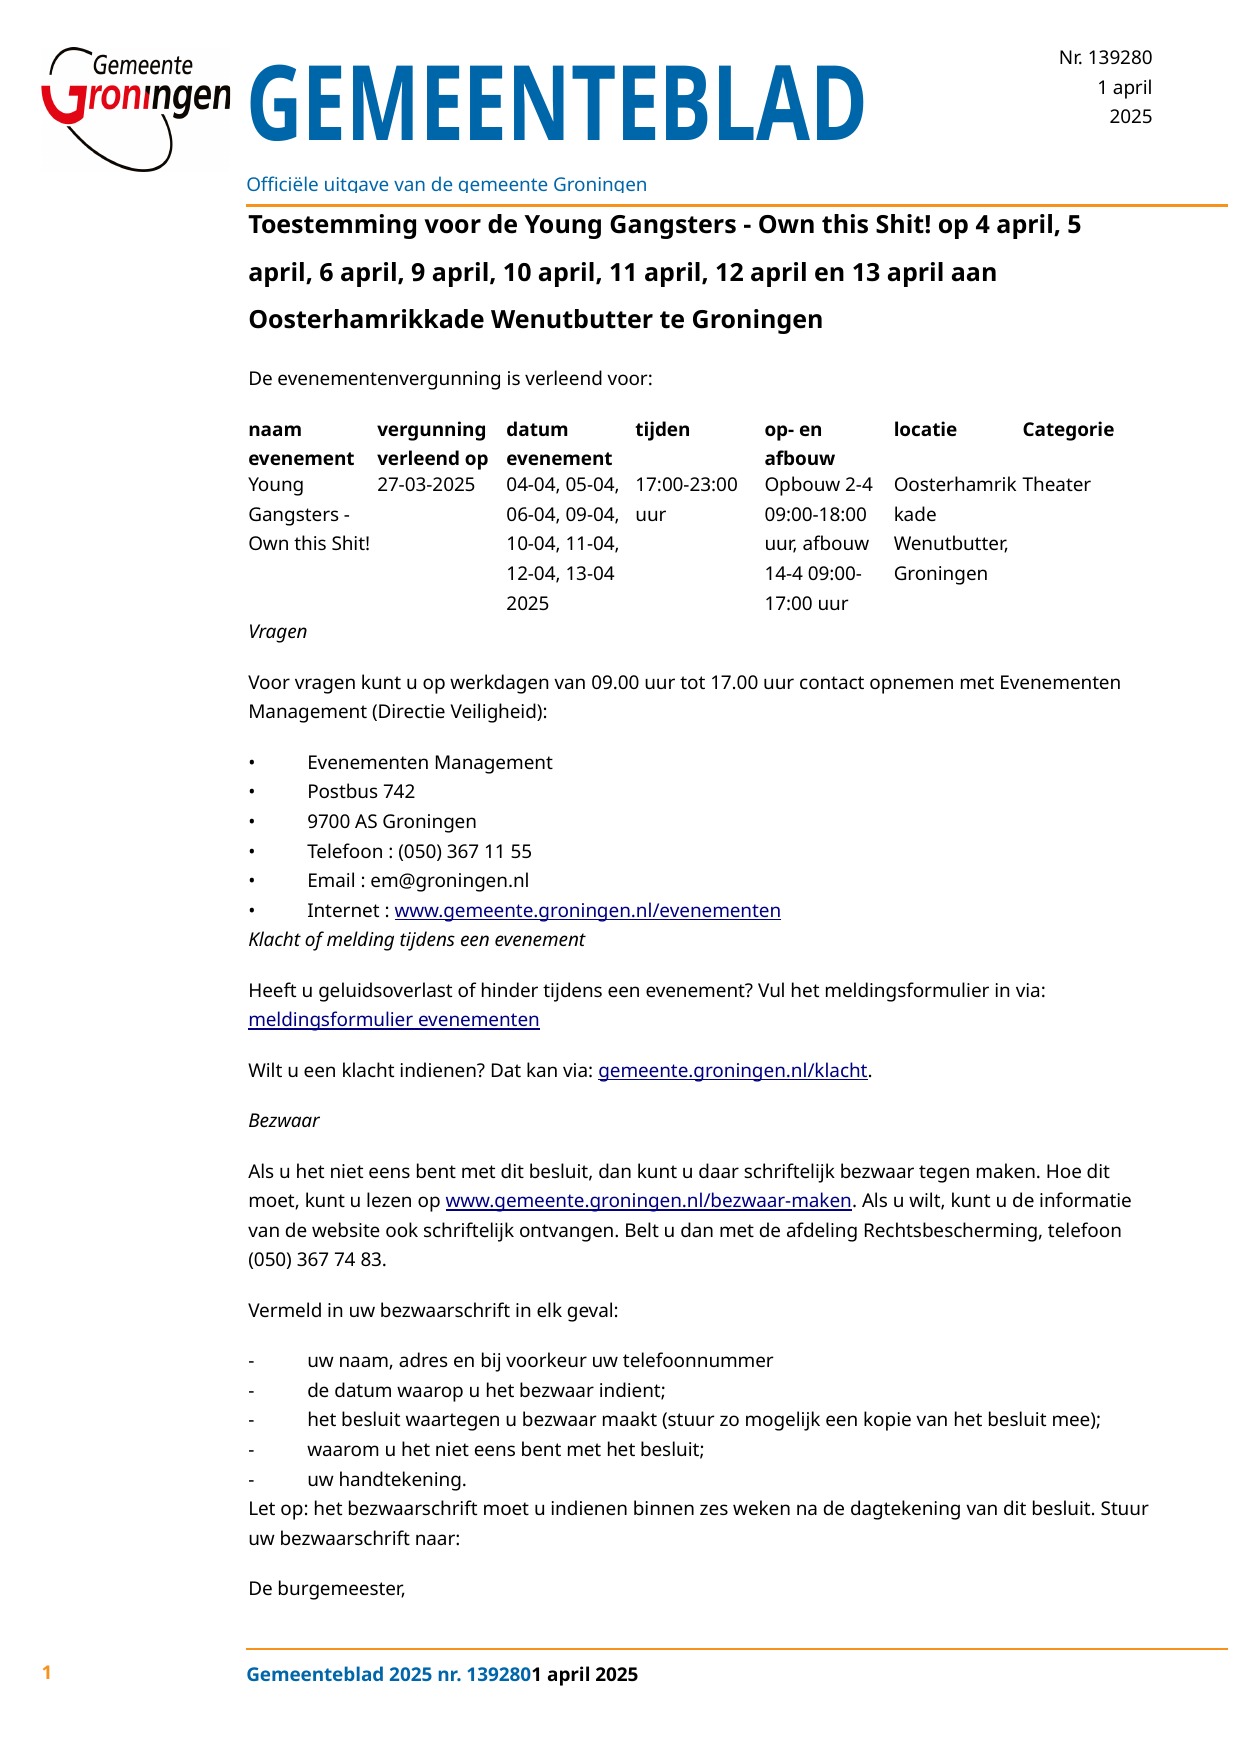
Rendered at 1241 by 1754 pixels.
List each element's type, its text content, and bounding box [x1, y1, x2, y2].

text De burgemeester, [248, 1575, 1152, 1601]
text Bezwaar [248, 1107, 1152, 1133]
picture [41, 47, 231, 172]
table_cell Young Gangsters - Own this Shit! [248, 471, 377, 615]
list het besluit waartegen u bezwaar maakt (stuur zo mogelijk een kopie van het besluit mee); [248, 1407, 1152, 1432]
text Als u het niet eens bent met dit besluit, dan kunt u daar schriftelijk bezwaar tegen maken. Hoe dit moet, kunt u lezen op www.gemeente.groningen.nl/bezwaar-maken. Als u wilt, kunt u de informatie van de website ook schriftelijk ontvangen. Belt u dan met de afdeling Rechtsbescherming, telefoon (050) 367 74 83. [248, 1158, 1152, 1272]
text Wilt u een klacht indienen? Dat kan via: gemeente.groningen.nl/klacht. [248, 1057, 1152, 1083]
table_header naam evenement [248, 416, 377, 471]
table_header vergunning verleend op [377, 416, 506, 471]
table_cell Oosterhamrikkade Wenutbutter, Groningen [894, 471, 1022, 615]
text Vermeld in uw bezwaarschrift in elk geval: [248, 1297, 1152, 1323]
list waarom u het niet eens bent met het besluit; [248, 1436, 1152, 1462]
table_cell Theater [1023, 471, 1152, 615]
text Let op: het bezwaarschrift moet u indienen binnen zes weken na de dagtekening van dit besluit. Stuur uw bezwaarschrift naar: [248, 1495, 1152, 1551]
text Toestemming voor de Young Gangsters - Own this Shit! op 4 april, 5 april, 6 april, 9 april, 10 april, 11 april, 12 april en 13 april aan Oosterhamrikkade Wenutbutter te Groningen [248, 207, 1152, 336]
text Klacht of melding tijdens een evenement [248, 927, 1152, 952]
table_cell 04-04, 05-04, 06-04, 09-04, 10-04, 11-04, 12-04, 13-04 2025 [506, 471, 635, 615]
table_header op- en afbouw [764, 416, 893, 471]
list de datum waarop u het bezwaar indient; [248, 1377, 1152, 1403]
table_header datum evenement [506, 416, 635, 471]
table_cell 17:00-23:00 uur [635, 471, 764, 615]
list Email : em@groningen.nl [248, 867, 1152, 893]
list 9700 AS Groningen [248, 808, 1152, 834]
text Vragen [248, 619, 1152, 644]
table_cell 27-03-2025 [377, 471, 506, 615]
list Internet : www.gemeente.groningen.nl/evenementen [248, 897, 1152, 923]
text Heeft u geluidsoverlast of hinder tijdens een evenement? Vul het meldingsformulier in via: meldingsformulier evenementen [248, 977, 1152, 1032]
table_header Categorie [1023, 416, 1152, 471]
list uw naam, adres en bij voorkeur uw telefoonnummer [248, 1347, 1152, 1373]
text Voor vragen kunt u op werkdagen van 09.00 uur tot 17.00 uur contact opnemen met Evenementen Management (Directie Veiligheid): [248, 669, 1152, 724]
text De evenementenvergunning is verleend voor: [248, 366, 1152, 391]
table_cell Opbouw 2-4 09:00-18:00 uur, afbouw 14-4 09:00-17:00 uur [764, 471, 893, 615]
list uw handtekening. [248, 1466, 1152, 1491]
list Postbus 742 [248, 779, 1152, 804]
table_header locatie [894, 416, 1022, 471]
table_header tijden [635, 416, 764, 471]
list Evenementen Management [248, 749, 1152, 775]
list Telefoon : (050) 367 11 55 [248, 838, 1152, 863]
